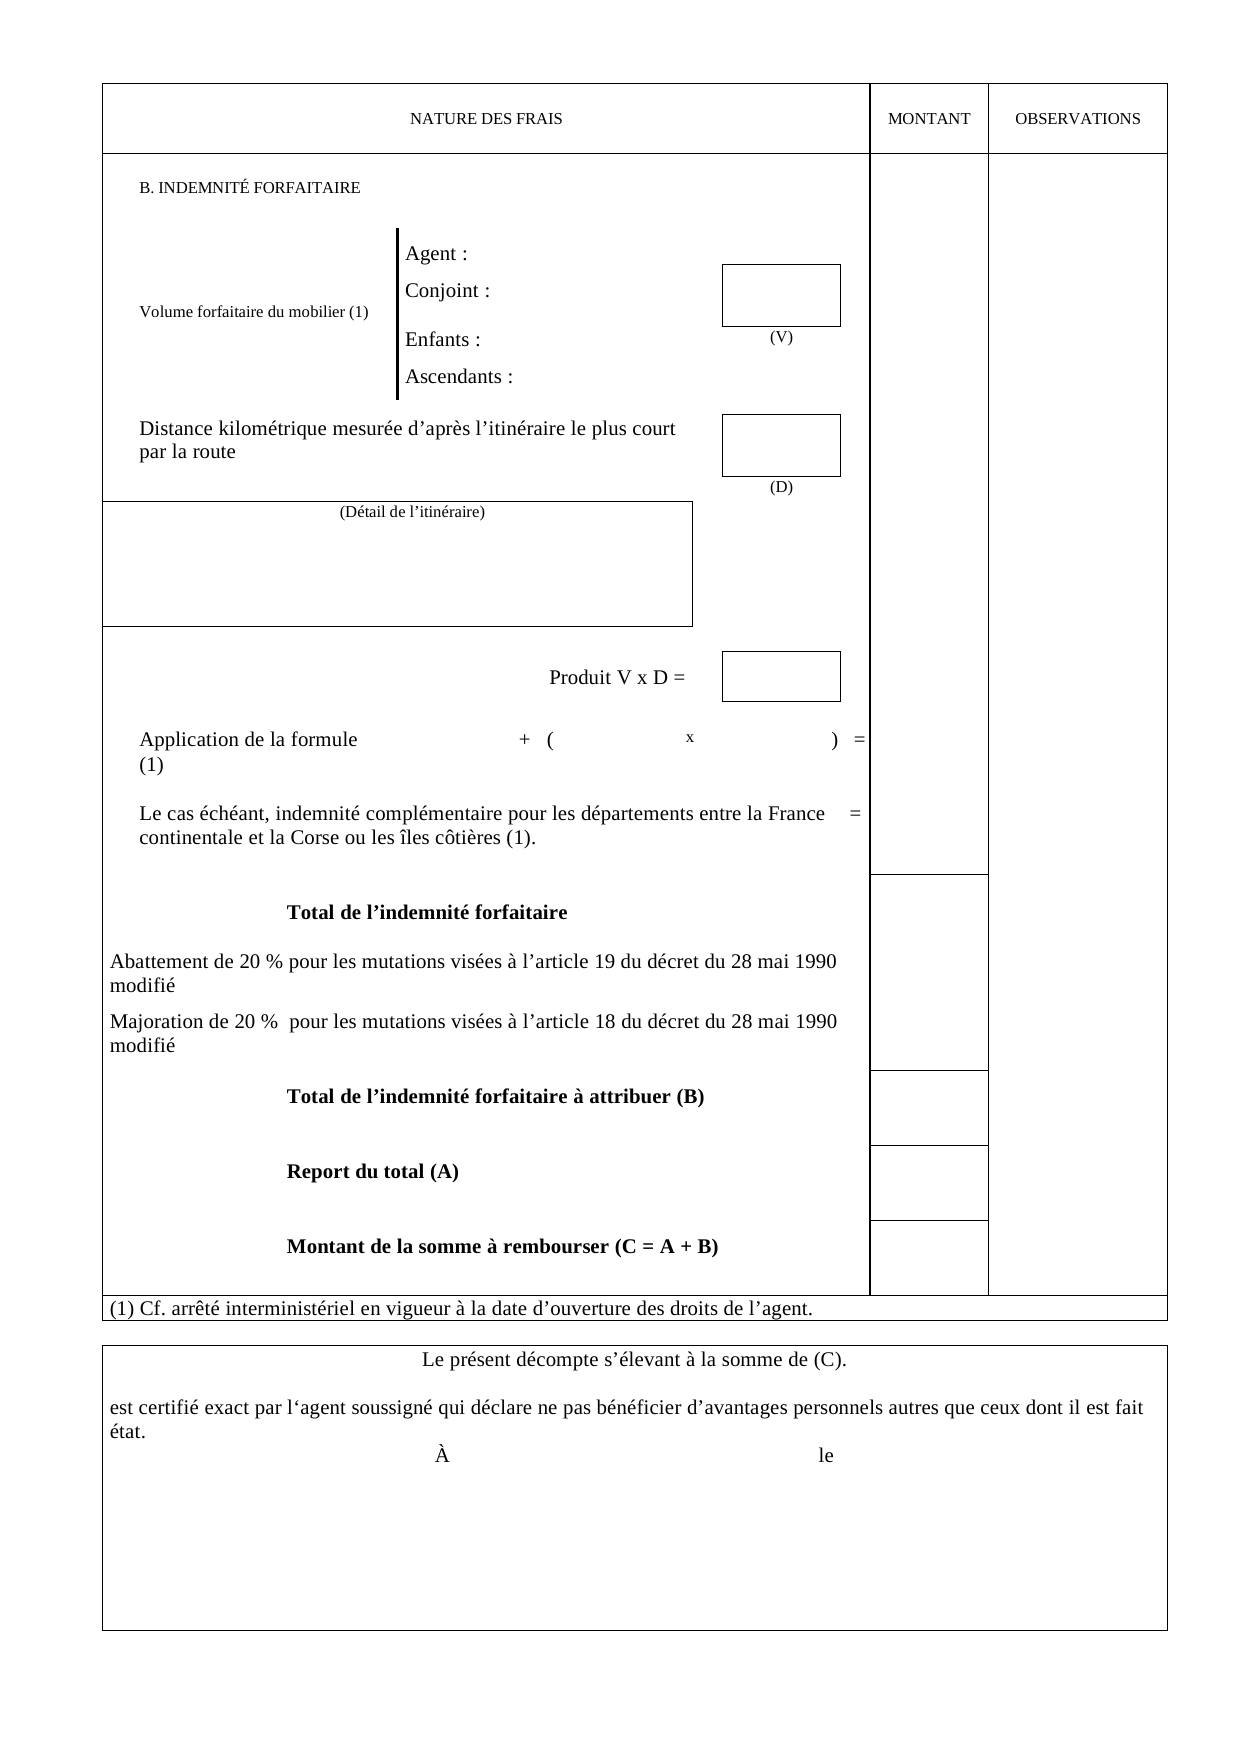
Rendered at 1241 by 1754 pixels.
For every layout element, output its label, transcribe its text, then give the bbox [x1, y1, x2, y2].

table_cell [989, 302, 1167, 326]
table_cell [871, 264, 988, 302]
table_cell [841, 302, 869, 326]
table_header Le présent décompte s’élevant à la somme de (C). [103, 1346, 1167, 1371]
table_cell [871, 875, 988, 1070]
table_cell (Détail de l’itinéraire) [103, 502, 692, 626]
table_cell Total de l’indemnité forfaitaire Abattement de 20 % pour les mutations visées à l’article 19 du décret du 28 mai 1990 modifié Majoration de 20 % pour les mutations visées à l’article 18 du décret du 28 mai 1990 modifié [103, 874, 869, 1070]
table_cell [457, 1443, 811, 1630]
table_cell [871, 775, 988, 873]
table_cell [871, 1146, 988, 1220]
table_cell [693, 651, 722, 701]
table_cell [989, 501, 1167, 626]
table_cell + [510, 701, 539, 775]
table_cell Le cas échéant, indemnité complémentaire pour les départements entre la France continentale et la Corse ou les îles côtières (1). [103, 775, 841, 873]
table_cell Application de la formule (1) [103, 701, 392, 775]
table_cell [989, 364, 1167, 400]
table_header MONTANT [871, 84, 988, 153]
table_cell [871, 228, 988, 264]
table_cell [871, 501, 988, 626]
table_cell [989, 1145, 1167, 1220]
table_cell [989, 414, 1167, 476]
table_cell [103, 228, 396, 264]
table_cell [871, 626, 988, 651]
table_cell [989, 476, 1167, 501]
table_cell x [675, 701, 705, 775]
table_cell [841, 501, 869, 626]
table_cell [723, 228, 841, 264]
table_cell [705, 701, 823, 775]
table_cell [989, 326, 1167, 364]
table_cell [989, 400, 1167, 414]
table_cell [841, 326, 869, 364]
table_cell [399, 302, 693, 326]
table_cell [723, 265, 840, 302]
table_cell [841, 626, 869, 651]
table_cell [693, 400, 722, 414]
table_cell (1) Cf. arrêté interministériel en vigueur à la date d’ouverture des droits de l’agent. [103, 1296, 1167, 1320]
table_cell = [841, 775, 869, 873]
table_cell le [811, 1443, 1167, 1630]
table_cell [989, 154, 1167, 228]
table_cell [557, 701, 675, 775]
table_cell [693, 626, 722, 651]
table_cell [723, 400, 841, 414]
table_cell [871, 476, 988, 501]
table_cell [841, 476, 869, 501]
table_cell [841, 651, 869, 701]
table_header OBSERVATIONS [989, 84, 1167, 153]
table_cell [723, 415, 840, 476]
table_cell [871, 414, 988, 476]
table_cell [871, 364, 988, 400]
table_cell [871, 1071, 988, 1145]
table_cell [871, 701, 988, 775]
table_cell [392, 701, 510, 775]
table_cell [693, 326, 722, 364]
table_cell [103, 326, 396, 364]
table_cell [103, 264, 396, 302]
table_cell Conjoint : [399, 264, 693, 302]
table_cell ( [539, 701, 557, 775]
table_cell [871, 302, 988, 326]
table_cell [871, 154, 988, 228]
table_cell (D) [723, 477, 841, 501]
table_cell [989, 1220, 1167, 1295]
table_cell [871, 400, 988, 414]
table_cell [723, 364, 841, 400]
table_cell (V) [723, 327, 841, 364]
table_cell = [846, 701, 869, 775]
table_cell [693, 414, 722, 476]
table_cell [723, 501, 841, 626]
table_cell [989, 228, 1167, 264]
table_cell [841, 400, 869, 414]
table_cell À [103, 1443, 457, 1630]
table_cell [693, 302, 722, 326]
table_cell [871, 326, 988, 364]
table_cell est certifié exact par l‘agent soussigné qui déclare ne pas bénéficier d’avantages personnels autres que ceux dont il est fait état. [103, 1395, 1167, 1443]
table_cell [103, 476, 693, 501]
table_cell Volume forfaitaire du mobilier (1) [103, 302, 396, 326]
table_cell [723, 652, 840, 701]
table_cell [841, 414, 869, 476]
table_cell [841, 264, 869, 302]
table_cell [841, 228, 869, 264]
table_cell Produit V x D = [103, 651, 693, 701]
table_cell [989, 626, 1167, 651]
table_cell [693, 364, 722, 400]
table_cell [989, 1070, 1167, 1145]
table_header NATURE DES FRAIS [103, 84, 869, 153]
table_cell Total de l’indemnité forfaitaire à attribuer (B) [103, 1070, 869, 1145]
table_cell [989, 701, 1167, 775]
table_cell [989, 264, 1167, 302]
table_cell Agent : [399, 228, 693, 264]
table_cell [989, 651, 1167, 701]
table_cell B. INDEMNITÉ FORFAITAIRE [103, 154, 869, 228]
table_cell [723, 302, 840, 326]
table_cell Montant de la somme à rembourser (C = A + B) [103, 1220, 869, 1295]
table_cell [723, 626, 841, 651]
table_cell [103, 364, 396, 400]
table_cell [103, 400, 693, 414]
table_cell [871, 1221, 988, 1295]
table_cell [693, 476, 722, 501]
table_cell [871, 651, 988, 701]
table_cell [693, 501, 722, 626]
table_cell Enfants : [399, 326, 693, 364]
table_cell Distance kilométrique mesurée d’après l’itinéraire le plus court par la route [103, 414, 693, 476]
table_cell ) [823, 701, 846, 775]
table_cell [989, 775, 1167, 873]
table_cell [103, 1371, 1167, 1394]
table_cell [989, 874, 1167, 1070]
table_cell [693, 228, 722, 264]
table_cell Ascendants : [399, 364, 693, 400]
table_cell [693, 264, 722, 302]
table_cell [841, 364, 869, 400]
table_cell Report du total (A) [103, 1145, 869, 1220]
table_cell [103, 627, 693, 651]
